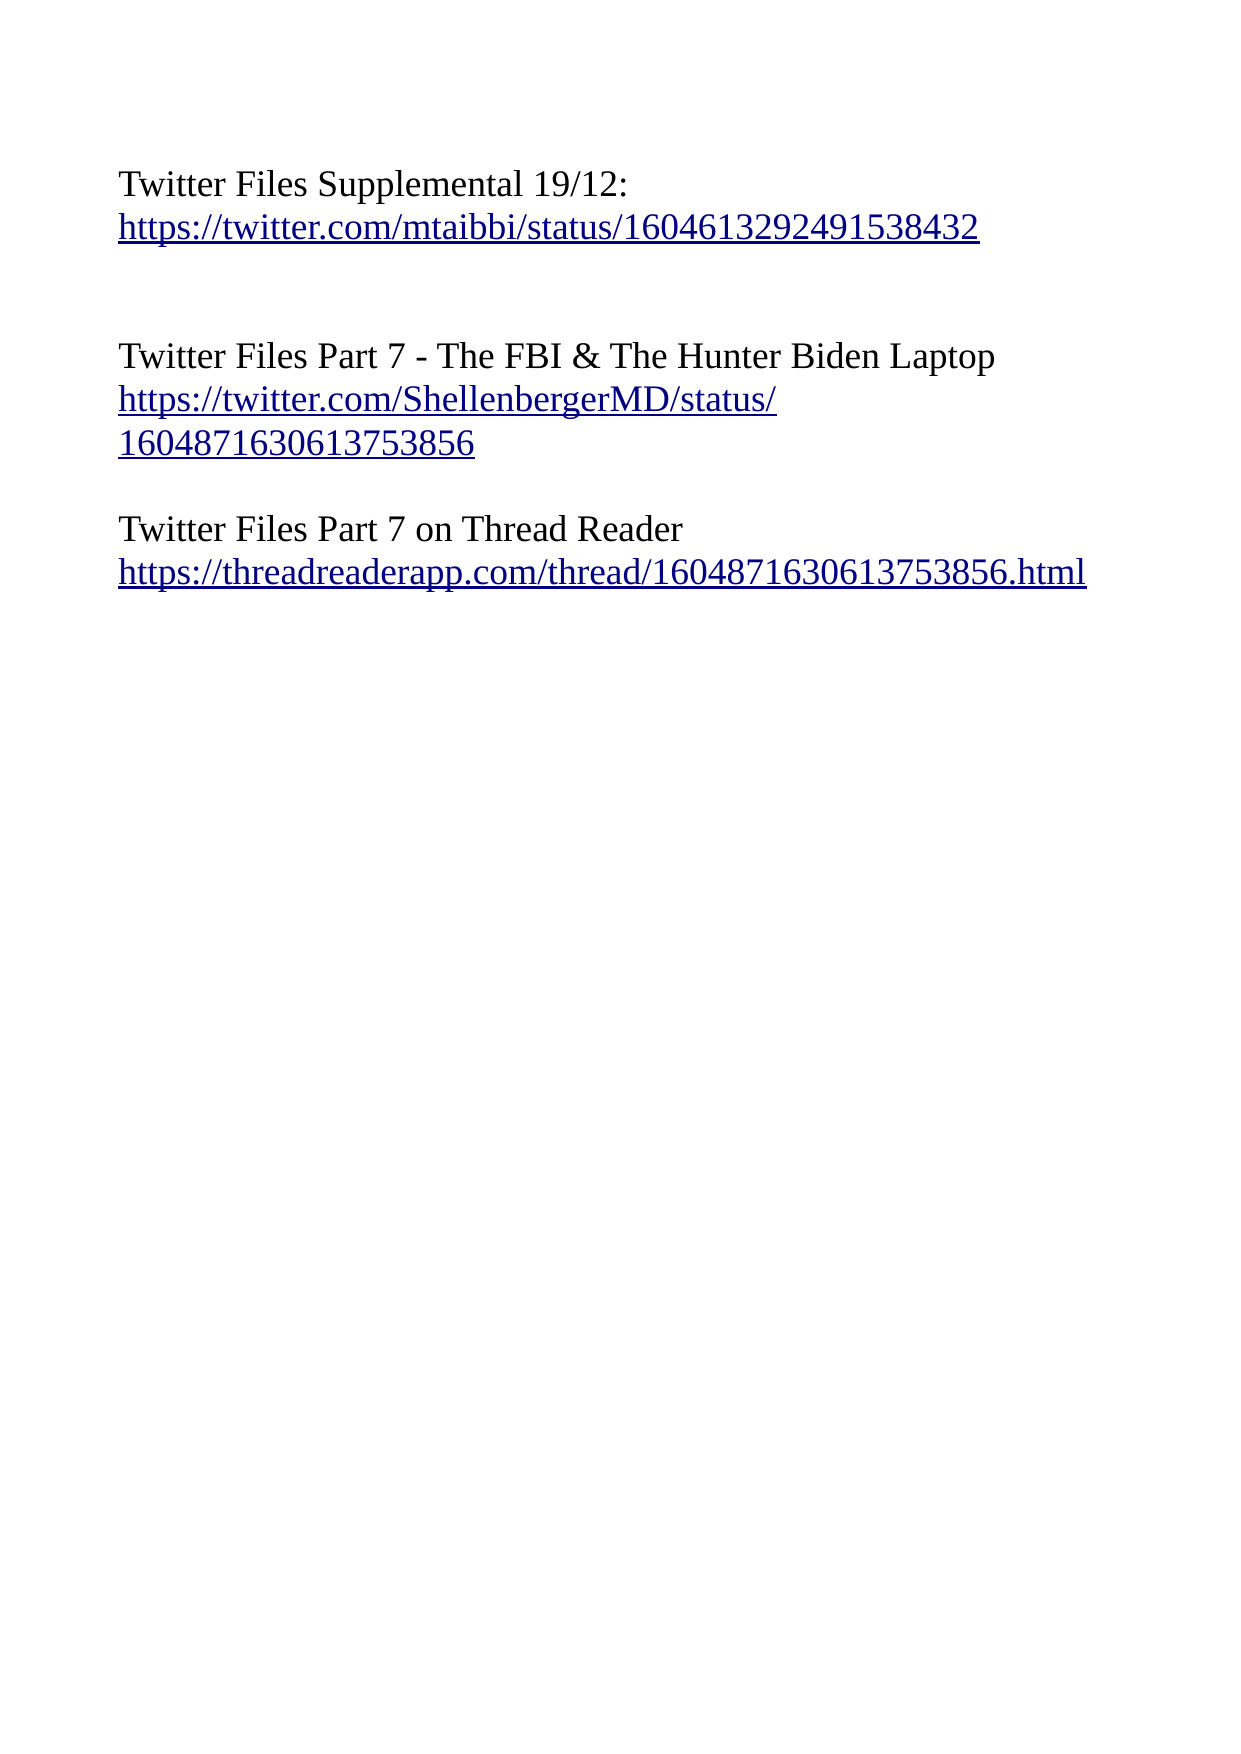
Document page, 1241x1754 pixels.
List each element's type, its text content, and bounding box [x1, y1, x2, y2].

text https://twitter.com/ShellenbergerMD/status/1604871630613753856 [118, 377, 1122, 463]
text Twitter Files Part 7 - The FBI & The Hunter Biden Laptop [118, 334, 1122, 377]
text https://twitter.com/mtaibbi/status/1604613292491538432 [118, 204, 1122, 247]
text https://threadreaderapp.com/thread/1604871630613753856.html [118, 549, 1122, 592]
text Twitter Files Supplemental 19/12: [118, 161, 1122, 204]
text Twitter Files Part 7 on Thread Reader [118, 506, 1122, 549]
